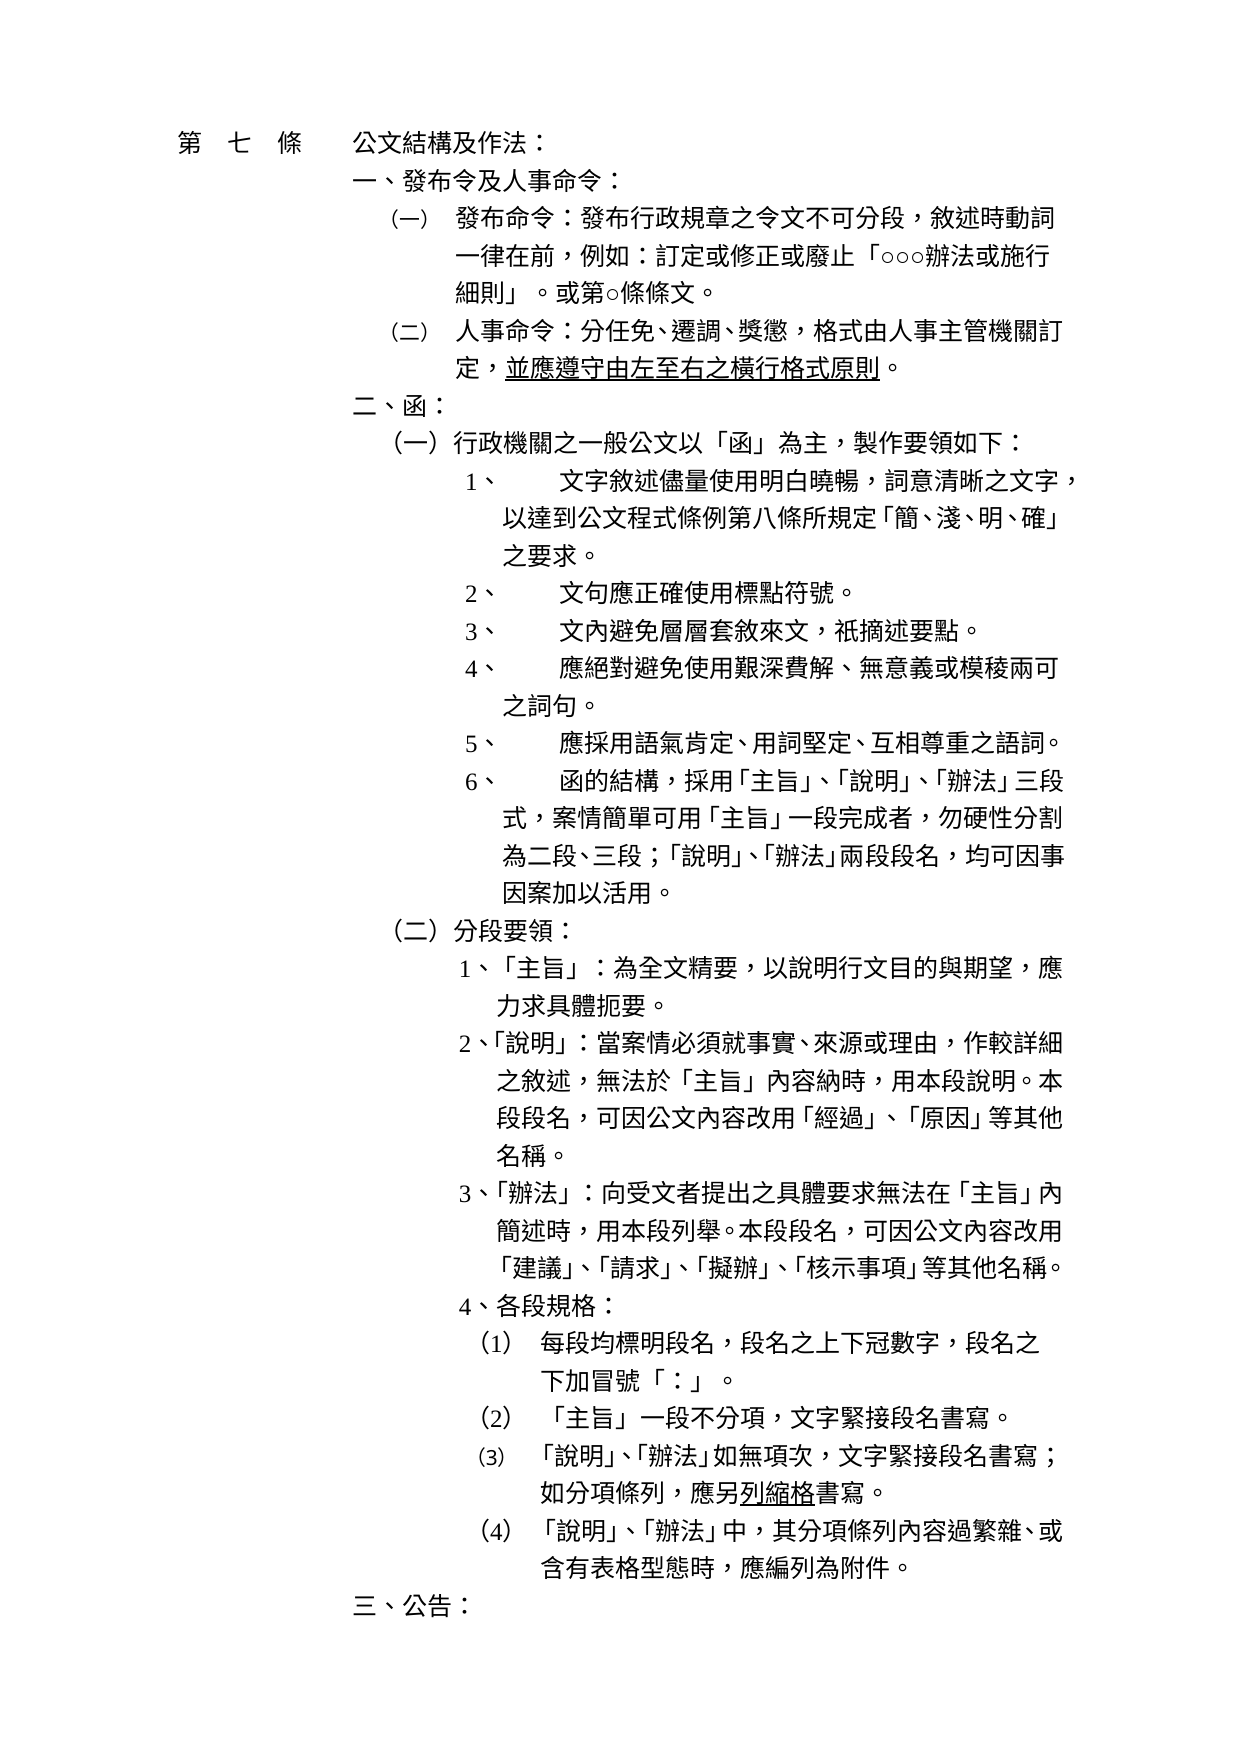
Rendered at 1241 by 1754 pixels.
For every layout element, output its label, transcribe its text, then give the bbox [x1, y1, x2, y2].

text 3、「辦法」：向受文者提出之具體要求無法在「主旨」內簡述時，用本段列舉。本段段名，可因公文內容改用「建議」、「請求」、「擬辦」、「核示事項」等其他名稱。 [458, 1173, 1063, 1285]
list 函的結構，採用「主旨」、「說明」、「辦法」三段式，案情簡單可用「主旨」一段完成者，勿硬性分割為二段、三段；「說明」、「辦法」兩段段名，均可因事、因案加以活用。 [465, 760, 1063, 910]
list 文句應正確使用標點符號。 [465, 573, 1063, 610]
list 應絕對避免使用艱深費解、無意義或模稜兩可之詞句。 [465, 648, 1063, 723]
list 「說明」、「辦法」如無項次，文字緊接段名書寫；如分項條列，應另列縮格書寫。 [465, 1435, 1063, 1510]
text 1、「主旨」：為全文精要，以說明行文目的與期望，應力求具體扼要。 [458, 948, 1063, 1023]
text 三、公告： [352, 1585, 1063, 1623]
list 文字敘述儘量使用明白曉暢，詞意清晰之文字，以達到公文程式條例第八條所規定「簡、淺、明、確」之要求。 [465, 460, 1063, 573]
list 「主旨」一段不分項，文字緊接段名書寫。 [465, 1398, 1063, 1435]
list 人事命令：分任免、遷調、獎懲，格式由人事主管機關訂定，並應遵守由左至右之橫行格式原則。 [378, 310, 1063, 385]
text 4、各段規格： [458, 1285, 1063, 1323]
text 二、函： [352, 385, 1063, 423]
list 應採用語氣肯定、用詞堅定、互相尊重之語詞。 [465, 723, 1063, 760]
list 每段均標明段名，段名之上下冠數字，段名之下加冒號「：」。 [465, 1323, 1063, 1398]
text （二）分段要領： [378, 910, 1063, 948]
list 「說明」、「辦法」中，其分項條列內容過繁雜、或含有表格型態時，應編列為附件。 [465, 1510, 1063, 1585]
text （一）行政機關之一般公文以「函」為主，製作要領如下： [378, 423, 1063, 460]
list 文內避免層層套敘來文，祇摘述要點。 [465, 610, 1063, 648]
text 一、發布令及人事命令： [352, 160, 1063, 198]
list 發布命令：發布行政規章之令文不可分段，敘述時動詞一律在前，例如：訂定或修正或廢止「○○○辦法或施行細則」。或第○條條文。 [378, 198, 1063, 310]
text 2、「說明」：當案情必須就事實、來源或理由，作較詳細之敘述，無法於「主旨」內容納時，用本段說明。本段段名，可因公文內容改用「經過」、「原因」等其他名稱。 [458, 1023, 1063, 1173]
text 第 七 條 公文結構及作法： [177, 123, 1063, 160]
